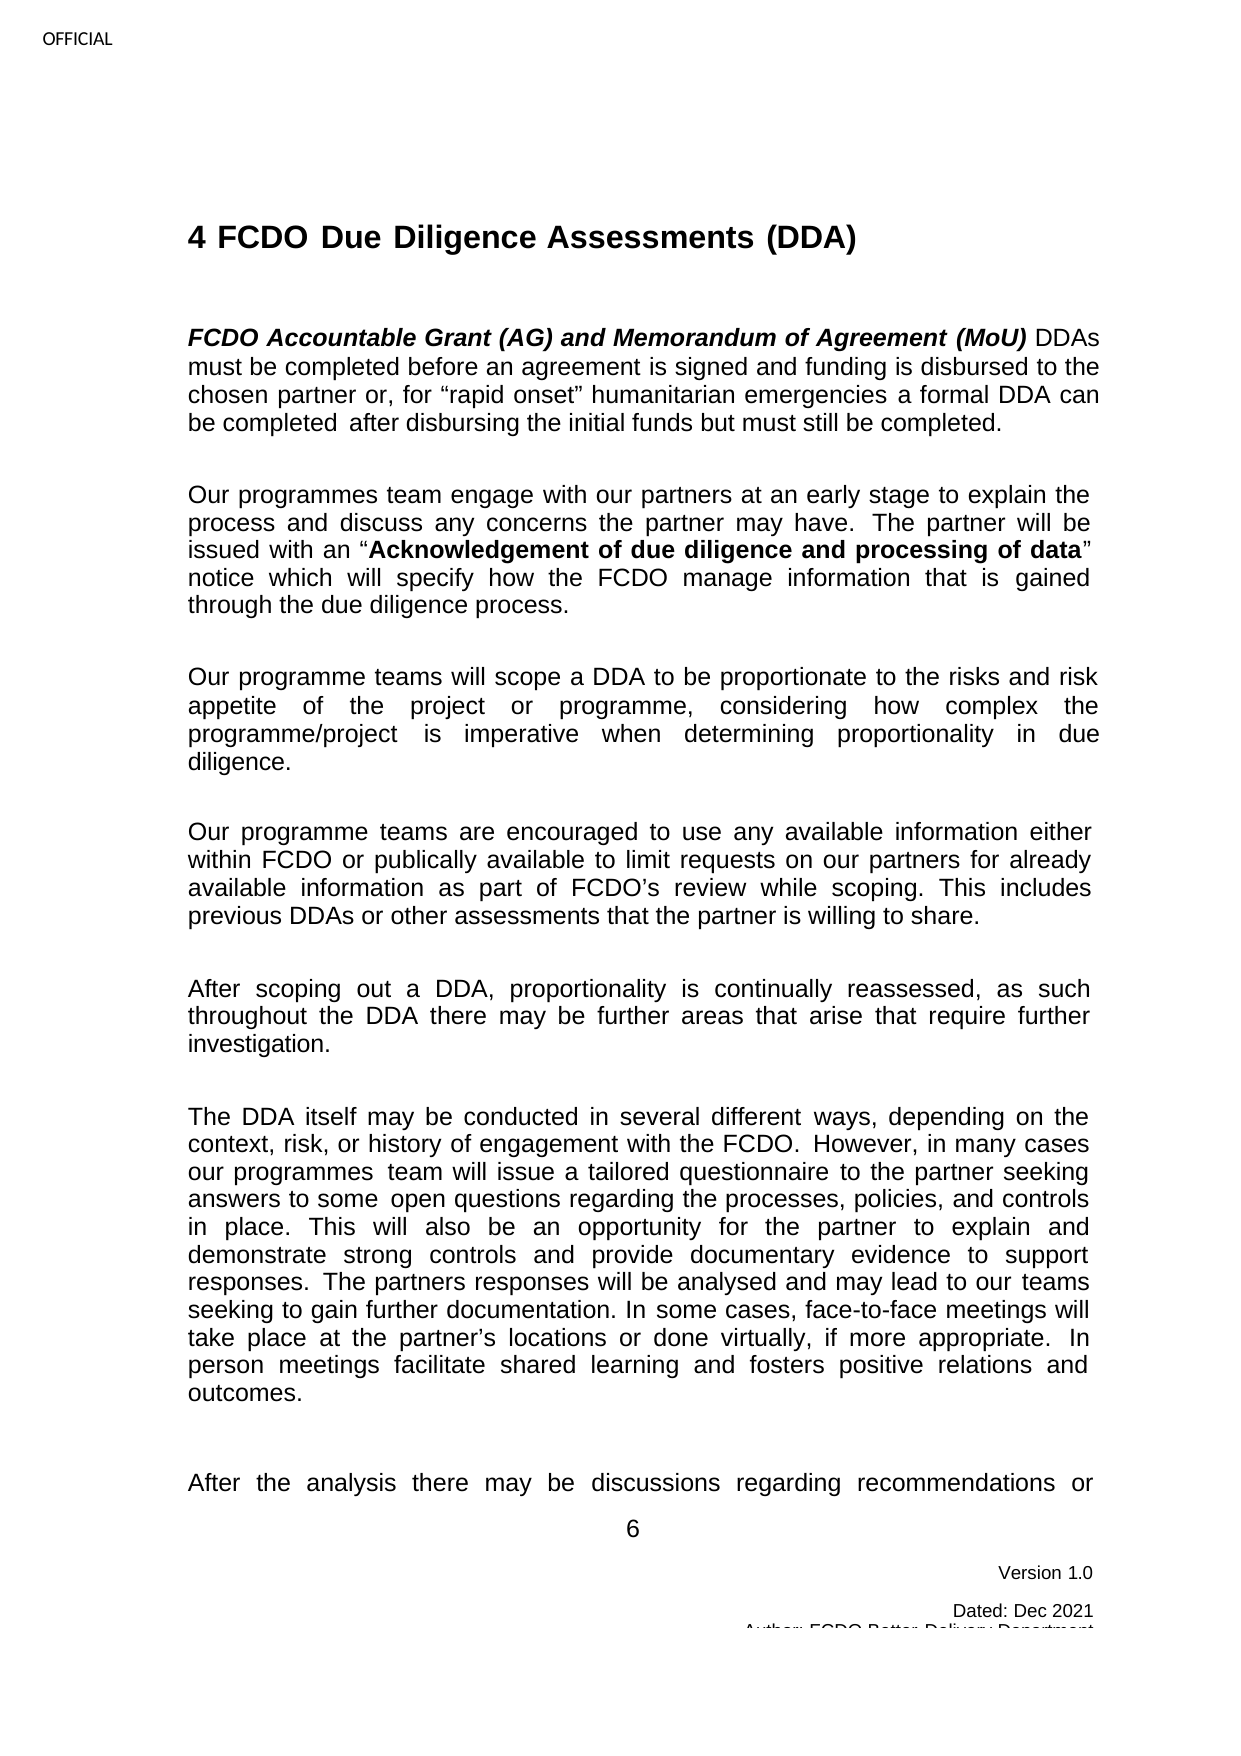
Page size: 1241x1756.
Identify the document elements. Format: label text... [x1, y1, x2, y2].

text FCDO Accountable Grant (AG) and Memorandum of Agreement (MoU) DDAs must be completed before an agreement is signed and funding is disbursed to the chosen partner or, for “rapid onset” humanitarian emergencies a formal DDA can be completed after disbursing the initial funds but must still be completed. [188, 325, 1100, 436]
text Our programme teams will scope a DDA to be proportionate to the risks and risk appetite of the project or programme, considering how complex the programme/project is imperative when determining proportionality in due diligence. [188, 664, 1100, 775]
text After the analysis there may be discussions regarding recommendations or [188, 1468, 1094, 1497]
text The DDA itself may be conducted in several different ways, depending on the context, risk, or history of engagement with the FCDO. However, in many cases our programmes team will issue a tailored questionnaire to the partner seeking answers to some open questions regarding the processes, policies, and controls in place. This will also be an opportunity for the partner to explain and demonstrate strong controls and provide documentary evidence to support responses. The partners responses will be analysed and may lead to our teams seeking to gain further documentation. In some cases, face-to-face meetings will take place at the partner’s locations or done virtually, if more appropriate. In person meetings facilitate shared learning and fosters positive relations and outcomes. [188, 1103, 1090, 1406]
text Our programmes team engage with our partners at an early stage to explain the process and discuss any concerns the partner may have. The partner will be issued with an “Acknowledgement of due diligence and processing of data” notice which will specify how the FCDO manage information that is gained through the due diligence process. [188, 481, 1091, 619]
text After scoping out a DDA, proportionality is continually reassessed, as such throughout the DDA there may be further areas that arise that require further investigation. [188, 975, 1092, 1057]
subtitle 4 FCDO Due Diligence Assessments (DDA) [188, 218, 1211, 256]
text Our programme teams are encouraged to use any available information either within FCDO or publically available to limit requests on our partners for already available information as part of FCDO’s review while scoping. This includes previous DDAs or other assessments that the partner is willing to share. [188, 818, 1093, 930]
